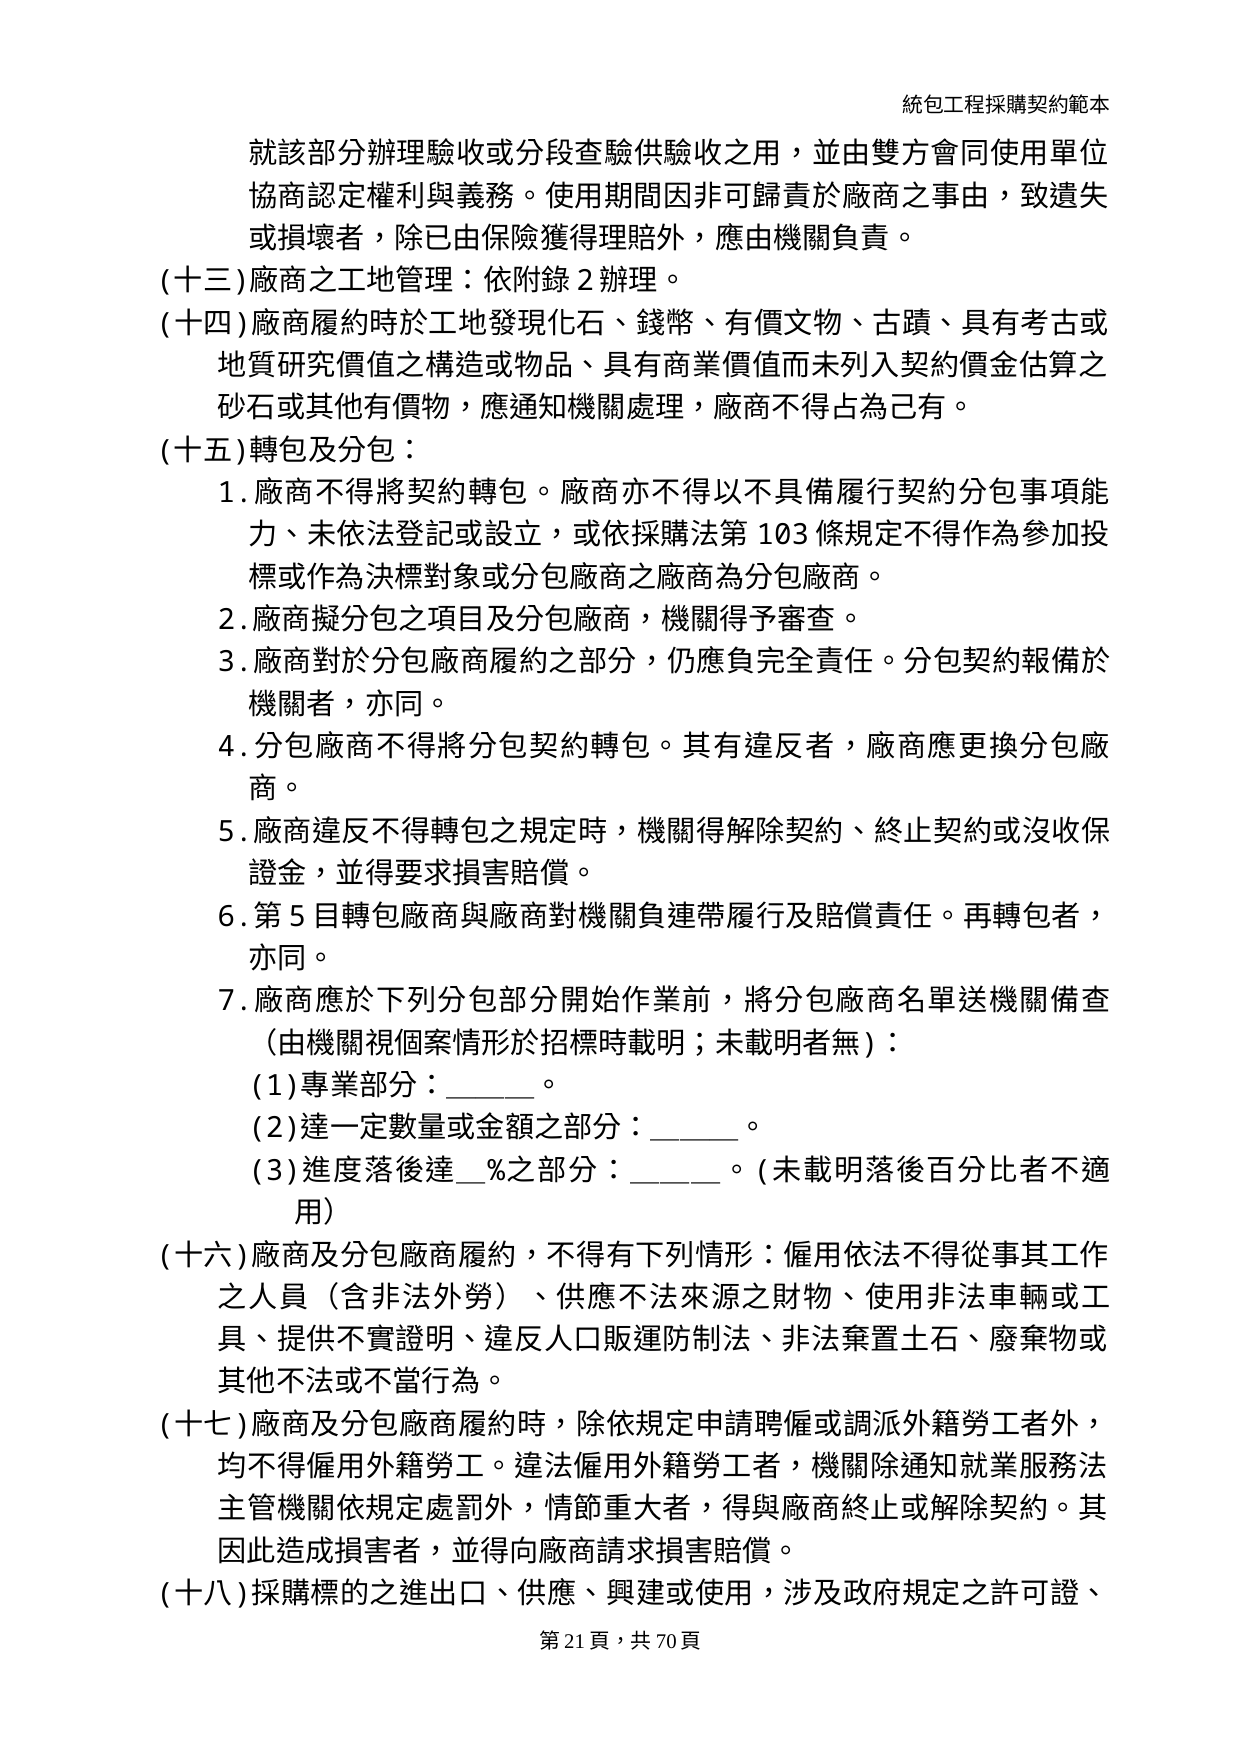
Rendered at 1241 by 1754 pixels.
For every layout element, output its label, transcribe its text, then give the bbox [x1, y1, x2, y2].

text 1.廠商不得將契約轉包。廠商亦不得以不具備履行契約分包事項能力、未依法登記或設立，或依採購法第103條規定不得作為參加投標或作為決標對象或分包廠商之廠商為分包廠商。 [217, 468, 1110, 596]
text (十四)廠商履約時於工地發現化石、錢幣、有價文物、古蹟、具有考古或地質研究價值之構造或物品、具有商業價值而未列入契約價金估算之砂石或其他有價物，應通知機關處理，廠商不得占為己有。 [156, 299, 1110, 426]
text (十八)採購標的之進出口、供應、興建或使用，涉及政府規定之許可證、 [156, 1569, 1110, 1612]
text 3.廠商對於分包廠商履約之部分，仍應負完全責任。分包契約報備於機關者，亦同。 [217, 638, 1110, 723]
text (十七)廠商及分包廠商履約時，除依規定申請聘僱或調派外籍勞工者外，均不得僱用外籍勞工。違法僱用外籍勞工者，機關除通知就業服務法主管機關依規定處罰外，情節重大者，得與廠商終止或解除契約。其因此造成損害者，並得向廠商請求損害賠償。 [156, 1400, 1110, 1569]
text 4.分包廠商不得將分包契約轉包。其有違反者，廠商應更換分包廠商。 [217, 723, 1110, 807]
text 2.廠商擬分包之項目及分包廠商，機關得予審查。 [217, 596, 1110, 638]
text (1)專業部分：＿＿＿。 [248, 1062, 1110, 1104]
text (十三)廠商之工地管理：依附錄2辦理。 [156, 257, 1110, 299]
text 就該部分辦理驗收或分段查驗供驗收之用，並由雙方會同使用單位協商認定權利與義務。使用期間因非可歸責於廠商之事由，致遺失或損壞者，除已由保險獲得理賠外，應由機關負責。 [217, 130, 1110, 257]
text (3)進度落後達＿%之部分：＿＿＿。(未載明落後百分比者不適用） [248, 1146, 1110, 1231]
text 5.廠商違反不得轉包之規定時，機關得解除契約、終止契約或沒收保證金，並得要求損害賠償。 [217, 807, 1110, 892]
text 6.第5目轉包廠商與廠商對機關負連帶履行及賠償責任。再轉包者，亦同。 [217, 892, 1110, 977]
text (2)達一定數量或金額之部分：＿＿＿。 [248, 1104, 1110, 1146]
text (十五)轉包及分包： [156, 426, 1110, 468]
text 7.廠商應於下列分包部分開始作業前，將分包廠商名單送機關備查（由機關視個案情形於招標時載明；未載明者無)： [217, 977, 1110, 1062]
text (十六)廠商及分包廠商履約，不得有下列情形：僱用依法不得從事其工作之人員（含非法外勞）、供應不法來源之財物、使用非法車輛或工具、提供不實證明、違反人口販運防制法、非法棄置土石、廢棄物或其他不法或不當行為。 [156, 1231, 1110, 1400]
